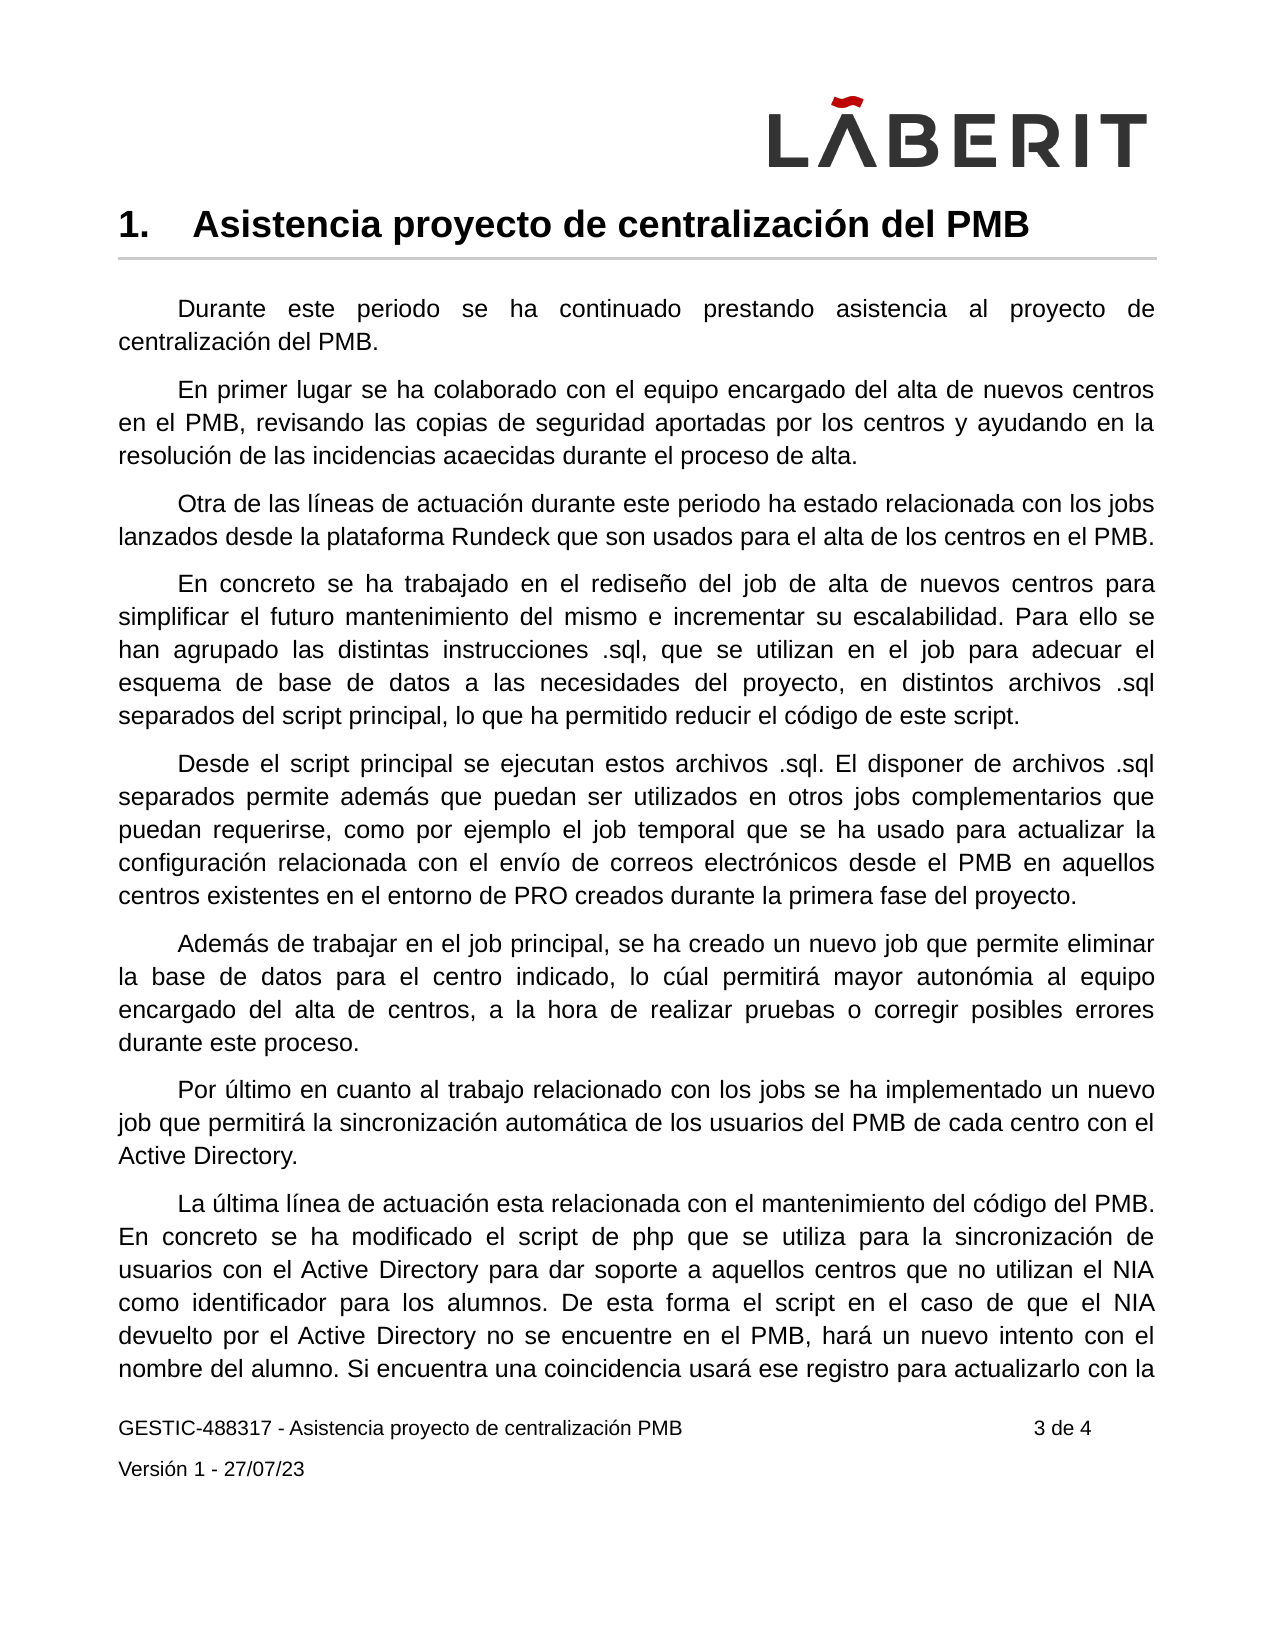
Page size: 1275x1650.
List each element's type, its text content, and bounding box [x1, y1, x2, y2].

text En concreto se ha trabajado en el rediseño del job de alta de nuevos centros para simplificar el futuro mantenimiento del mismo e incrementar su escalabilidad. Para ello se han agrupado las distintas instrucciones .sql, que se utilizan en el job para adecuar el esquema de base de datos a las necesidades del proyecto, en distintos archivos .sql separados del script principal, lo que ha permitido reducir el código de este script. [118, 569, 1157, 730]
text Además de trabajar en el job principal, se ha creado un nuevo job que permite eliminar la base de datos para el centro indicado, lo cúal permitirá mayor autonómia al equipo encargado del alta de centros, a la hora de realizar pruebas o corregir posibles errores durante este proceso. [118, 929, 1157, 1056]
text Desde el script principal se ejecutan estos archivos .sql. El disponer de archivos .sql separados permite además que puedan ser utilizados en otros jobs complementarios que puedan requerirse, como por ejemplo el job temporal que se ha usado para actualizar la configuración relacionada con el envío de correos electrónicos desde el PMB en aquellos centros existentes en el entorno de PRO creados durante la primera fase del proyecto. [118, 749, 1157, 910]
text Por último en cuanto al trabajo relacionado con los jobs se ha implementado un nuevo job que permitirá la sincronización automática de los usuarios del PMB de cada centro con el Active Directory. [118, 1075, 1157, 1170]
subtitle Asistencia proyecto de centralización del PMB [118, 202, 1157, 257]
text La última línea de actuación esta relacionada con el mantenimiento del código del PMB. En concreto se ha modificado el script de php que se utiliza para la sincronización de usuarios con el Active Directory para dar soporte a aquellos centros que no utilizan el NIA como identificador para los alumnos. De esta forma el script en el caso de que el NIA devuelto por el Active Directory no se encuentre en el PMB, hará un nuevo intento con el nombre del alumno. Si encuentra una coincidencia usará ese registro para actualizarlo con la [118, 1189, 1157, 1383]
text En primer lugar se ha colaborado con el equipo encargado del alta de nuevos centros en el PMB, revisando las copias de seguridad aportadas por los centros y ayudando en la resolución de las incidencias acaecidas durante el proceso de alta. [118, 375, 1157, 470]
picture [769, 96, 1147, 167]
text Durante este periodo se ha continuado prestando asistencia al proyecto de centralización del PMB. [118, 294, 1157, 356]
text Otra de las líneas de actuación durante este periodo ha estado relacionada con los jobs lanzados desde la plataforma Rundeck que son usados para el alta de los centros en el PMB. [118, 489, 1157, 550]
